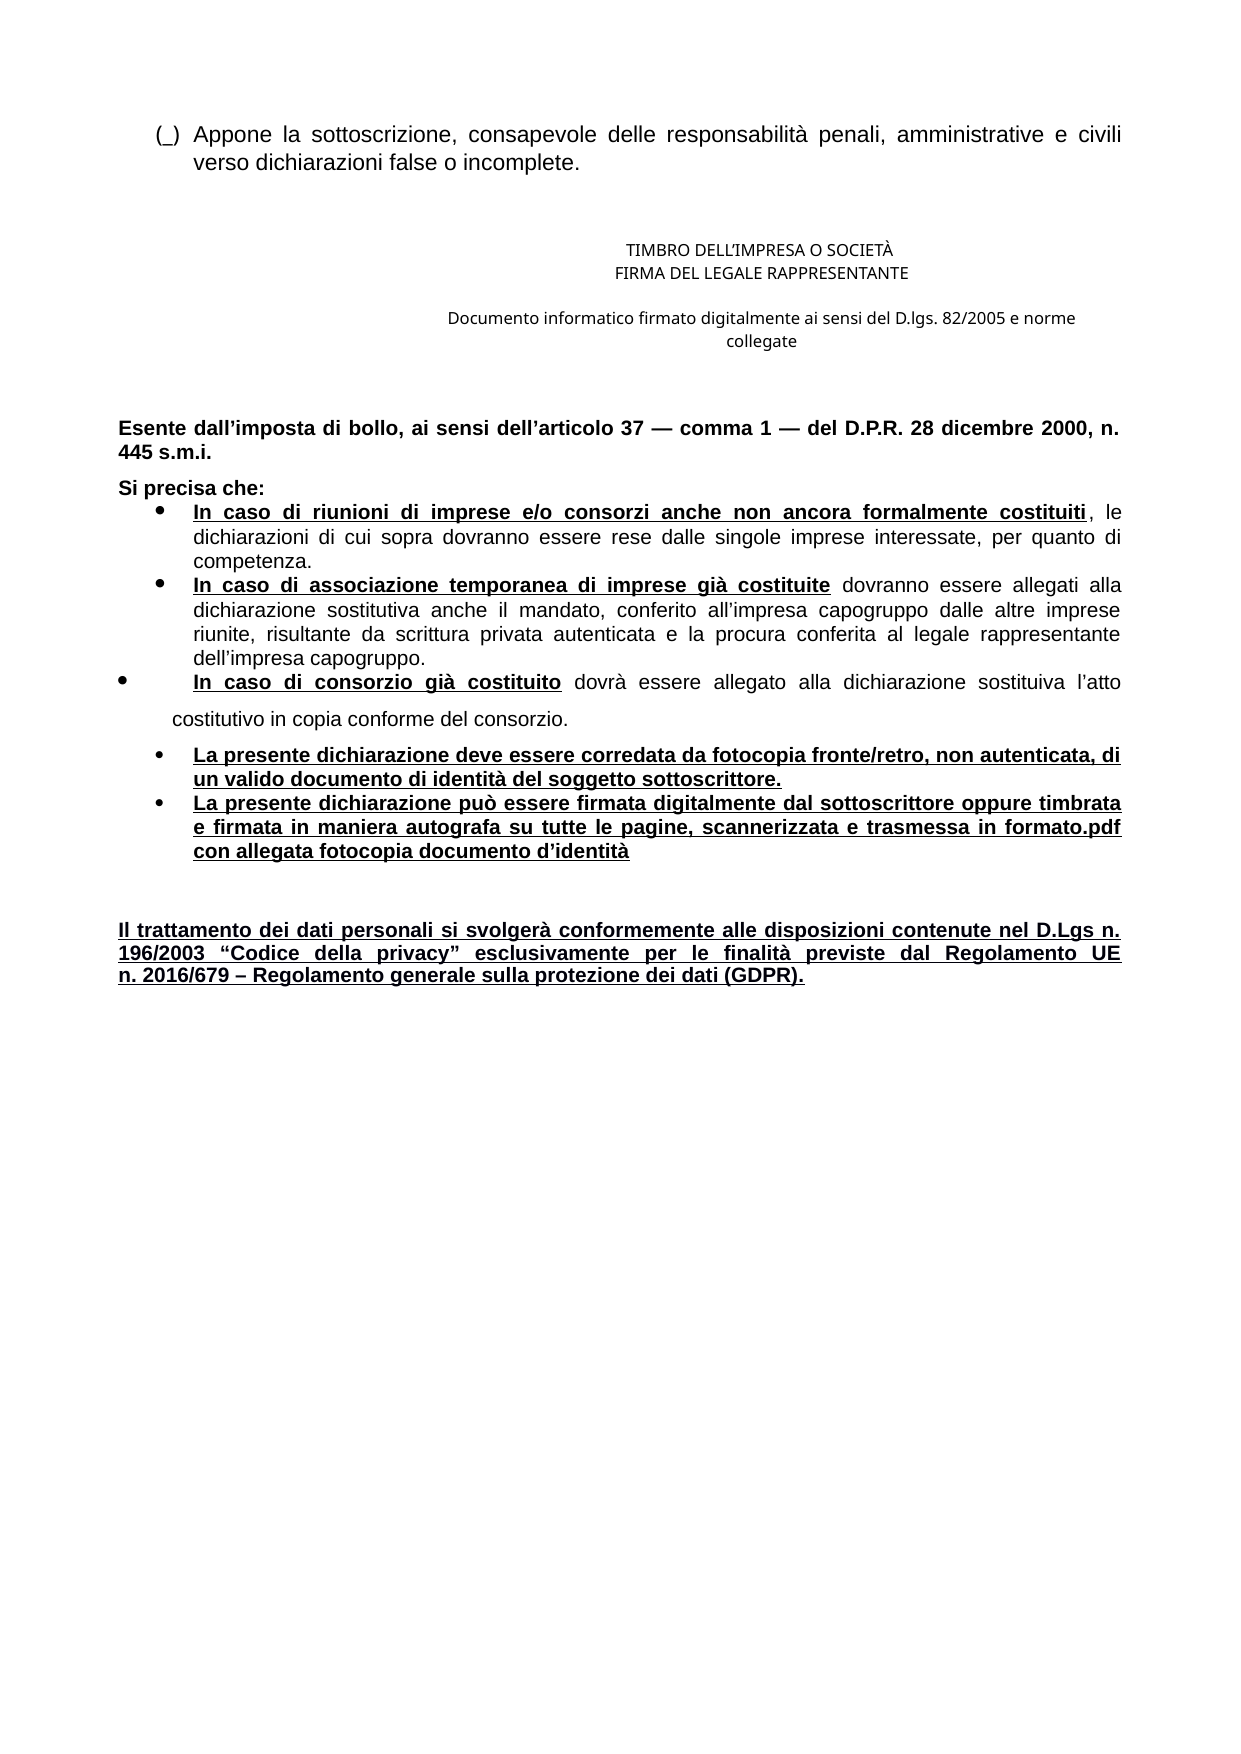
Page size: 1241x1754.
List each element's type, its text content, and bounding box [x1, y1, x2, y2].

list Appone la sottoscrizione, consapevole delle responsabilità penali, amministrative e civili verso dichiarazioni false o incomplete. [156, 118, 1122, 176]
list In caso di associazione temporanea di imprese già costituite dovranno essere allegati alla dichiarazione sostitutiva anche il mandato, conferito all’impresa capogruppo dalle altre imprese riunite, risultante da scrittura privata autenticata e la procura conferita al legale rappresentante dell’impresa capogruppo. [156, 573, 1122, 670]
list La presente dichiarazione deve essere corredata da fotocopia fronte/retro, non autenticata, di un valido documento di identità del soggetto sottoscrittore. [156, 743, 1122, 791]
list In caso di riunioni di imprese e/o consorzi anche non ancora formalmente costituiti, le dichiarazioni di cui sopra dovranno essere rese dalle singole imprese interessate, per quanto di competenza. [156, 500, 1122, 573]
list La presente dichiarazione può essere firmata digitalmente dal sottoscrittore oppure timbrata e firmata in maniera autografa su tutte le pagine, scannerizzata e trasmessa in formato.pdf con allegata fotocopia documento d’identità [156, 791, 1122, 863]
text Si precisa che: [118, 476, 1122, 500]
list In caso di consorzio già costituito dovrà essere allegato alla dichiarazione sostituiva l’atto costitutivo in copia conforme del consorzio. [118, 670, 1122, 731]
text n. 2016/679 – Regolamento generale sulla protezione dei dati (GDPR). [118, 963, 1122, 987]
table_header [416, 216, 1107, 238]
text Il trattamento dei dati personali si svolgerà conformemente alle disposizioni contenute nel D.Lgs n. 196/2003 “Codice della privacy” esclusivamente per le finalità previste dal Regolamento UE [118, 918, 1122, 962]
table_cell TIMBRO DELL’IMPRESA O SOCIETÀ FIRMA DEL LEGALE RAPPRESENTANTE Documento informatico firmato digitalmente ai sensi del D.lgs. 82/2005 e norme collegate [416, 239, 1107, 336]
text Esente dall’imposta di bollo, ai sensi dell’articolo 37 — comma 1 — del D.P.R. 28 dicembre 2000, n. 445 s.m.i. [118, 416, 1122, 463]
